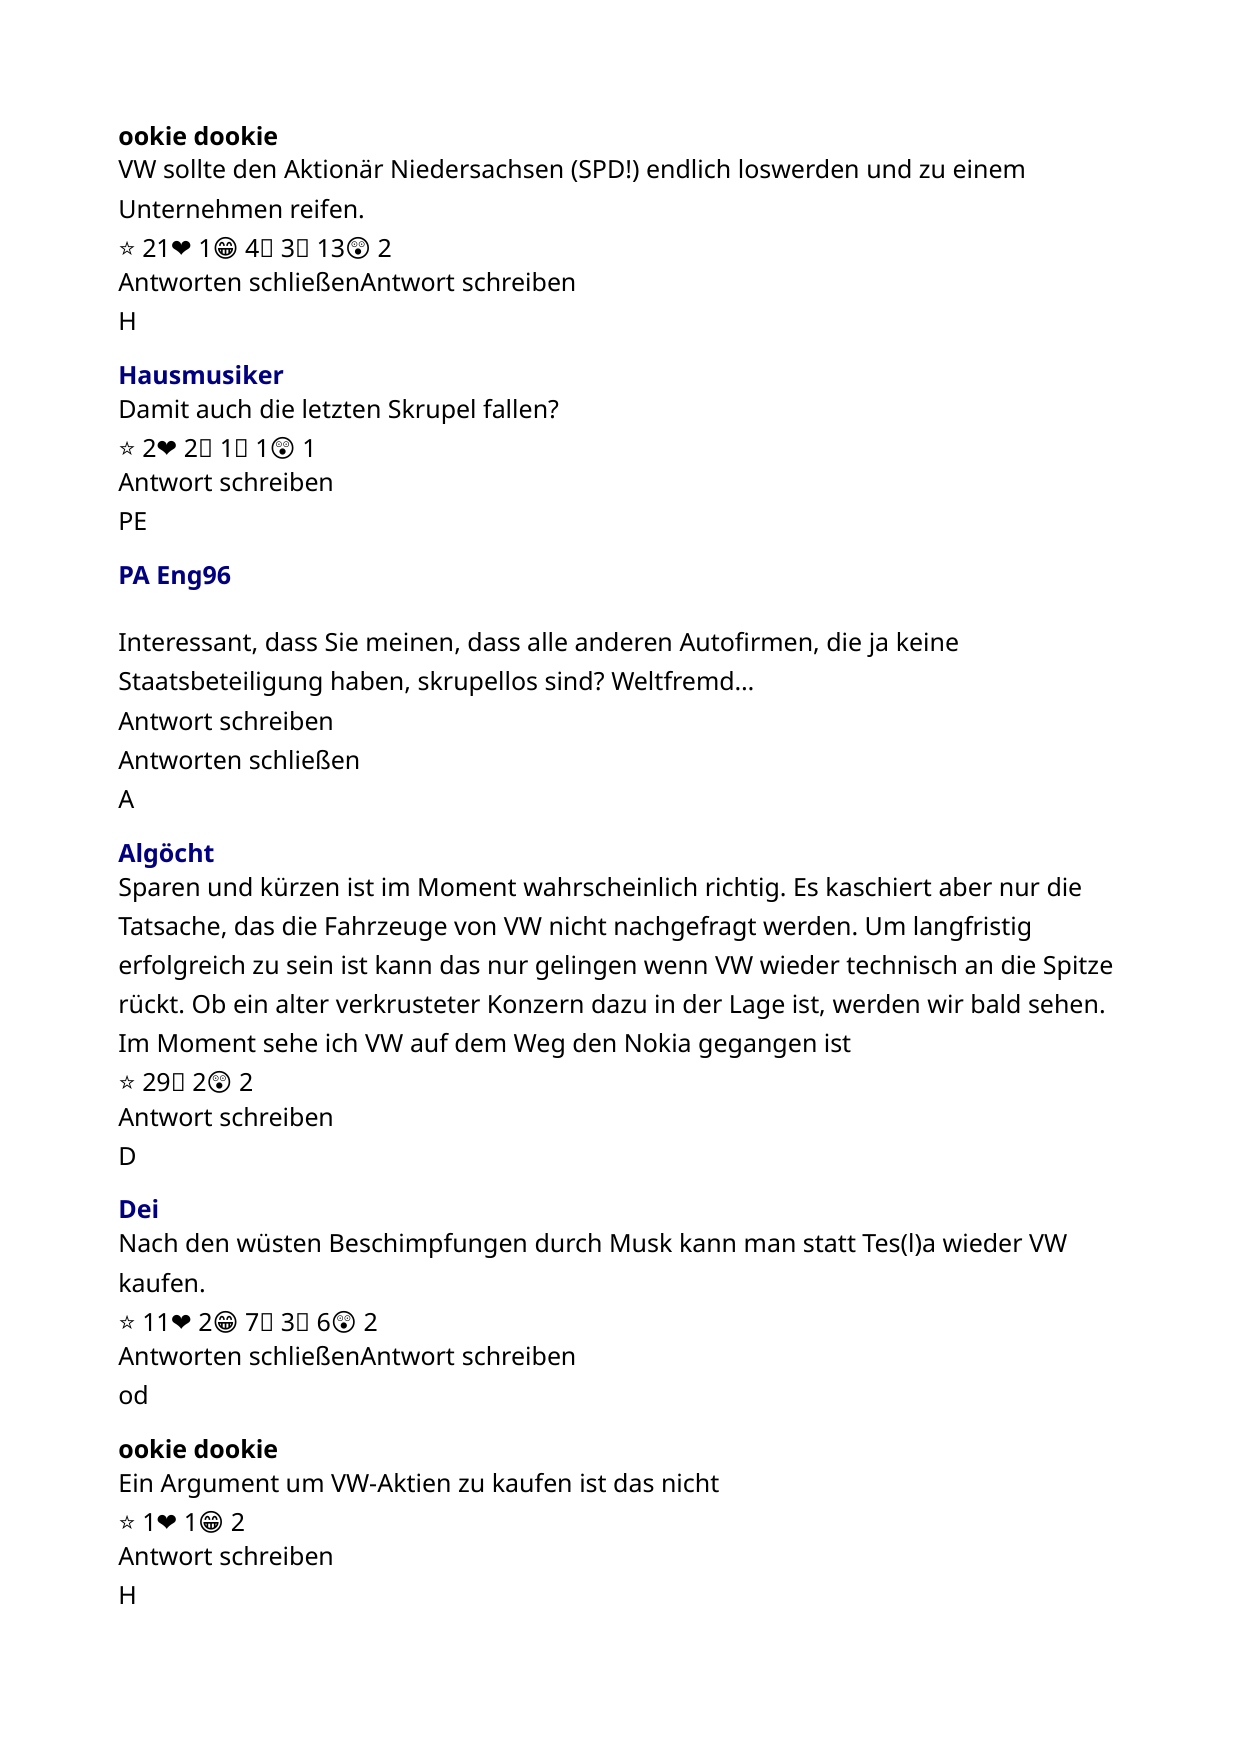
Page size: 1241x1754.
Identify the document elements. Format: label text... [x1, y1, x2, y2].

subtitle ookie dookie [118, 1431, 1122, 1466]
subtitle PA Eng96 [118, 558, 1122, 592]
text ⭐️ 21❤️ 1😁 4🙁 3🤨 13😲 2 [118, 231, 1122, 264]
text ⭐️ 29🙁 2😲 2 [118, 1065, 1122, 1099]
text Antwort schreiben [118, 1539, 1122, 1573]
text Antwort schreiben [118, 465, 1122, 499]
text Antworten schließen [118, 742, 1122, 776]
text ⭐️ 2❤️ 2🙁 1🤨 1😲 1 [118, 431, 1122, 465]
text Sparen und kürzen ist im Moment wahrscheinlich richtig. Es kaschiert aber nur die Tatsache, das die Fahrzeuge von VW nicht nachgefragt werden. Um langfristig erfolgreich zu sein ist kann das nur gelingen wenn VW wieder technisch an die Spitze rückt. Ob ein alter verkrusteter Konzern dazu in der Lage ist, werden wir bald sehen. Im Moment sehe ich VW auf dem Weg den Nokia gegangen ist [118, 869, 1122, 1060]
text ⭐️ 11❤️ 2😁 7🙁 3🤨 6😲 2 [118, 1304, 1122, 1338]
text Ein Argument um VW-Aktien zu kaufen ist das nicht [118, 1466, 1122, 1499]
subtitle Algöcht [118, 835, 1122, 869]
text D [118, 1138, 1122, 1172]
subtitle Hausmusiker [118, 357, 1122, 392]
text Antworten schließenAntwort schreiben [118, 264, 1122, 299]
text H [118, 304, 1122, 338]
text Nach den wüsten Beschimpfungen durch Musk kann man statt Tes(l)a wieder VW kaufen. [118, 1226, 1122, 1299]
text od [118, 1378, 1122, 1412]
text Damit auch die letzten Skrupel fallen? [118, 392, 1122, 426]
subtitle Dei [118, 1192, 1122, 1226]
subtitle ookie dookie [118, 118, 1122, 152]
text Interessant, dass Sie meinen, dass alle anderen Autofirmen, die ja keine Staatsbeteiligung haben, skrupellos sind? Weltfremd… [118, 625, 1122, 698]
text Antwort schreiben [118, 703, 1122, 737]
text VW sollte den Aktionär Niedersachsen (SPD!) endlich loswerden und zu einem Unternehmen reifen. [118, 152, 1122, 225]
text A [118, 781, 1122, 816]
text H [118, 1578, 1122, 1612]
text Antwort schreiben [118, 1099, 1122, 1133]
text Antworten schließenAntwort schreiben [118, 1338, 1122, 1373]
text PE [118, 504, 1122, 538]
text ⭐️ 1❤️ 1😁 2 [118, 1505, 1122, 1539]
